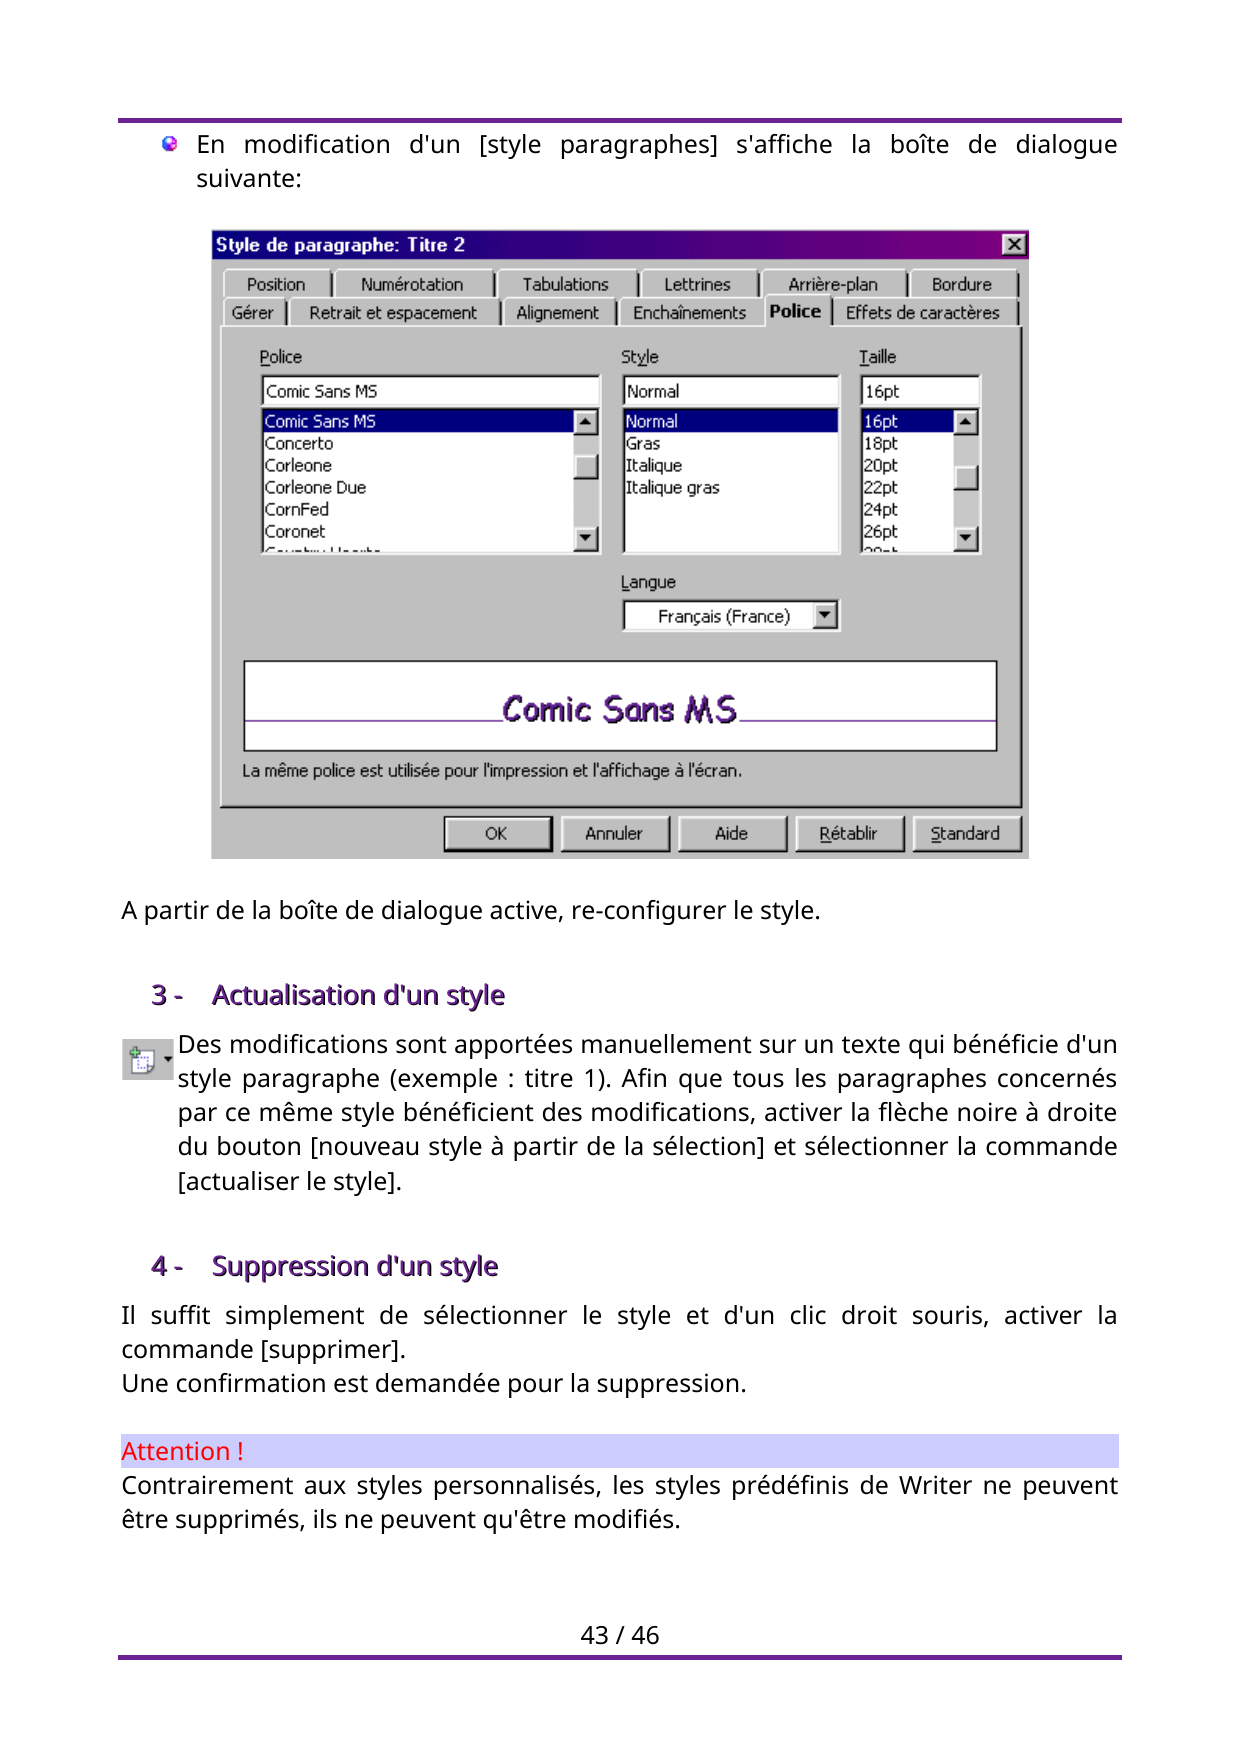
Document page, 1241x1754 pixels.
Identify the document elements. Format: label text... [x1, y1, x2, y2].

list En modification d'un [style paragraphes] s'affiche la boîte de dialogue suivante: [158, 126, 1119, 194]
text Contrairement aux styles personnalisés, les styles prédéfinis de Writer ne peuvent être supprimés, ils ne peuvent qu'être modifiés. [121, 1468, 1119, 1536]
text Il suffit simplement de sélectionner le style et d'un clic droit souris, activer la commande [supprimer]. [121, 1298, 1119, 1366]
subtitle Actualisation d'un style [151, 975, 1119, 1012]
text Une confirmation est demandée pour la suppression. [121, 1366, 1119, 1400]
text Attention ! [121, 1434, 1119, 1468]
subtitle Suppression d'un style [151, 1246, 1119, 1283]
text A partir de la boîte de dialogue active, re-configurer le style. [121, 892, 1119, 926]
text Des modifications sont apportées manuellement sur un texte qui bénéficie d'un style paragraphe (exemple : titre 1). Afin que tous les paragraphes concernés par ce même style bénéficient des modifications, activer la flèche noire à droite du bouton [nouveau style à partir de la sélection] et sélectionner la commande [actualiser le style]. [177, 1027, 1119, 1197]
picture [159, 133, 179, 153]
